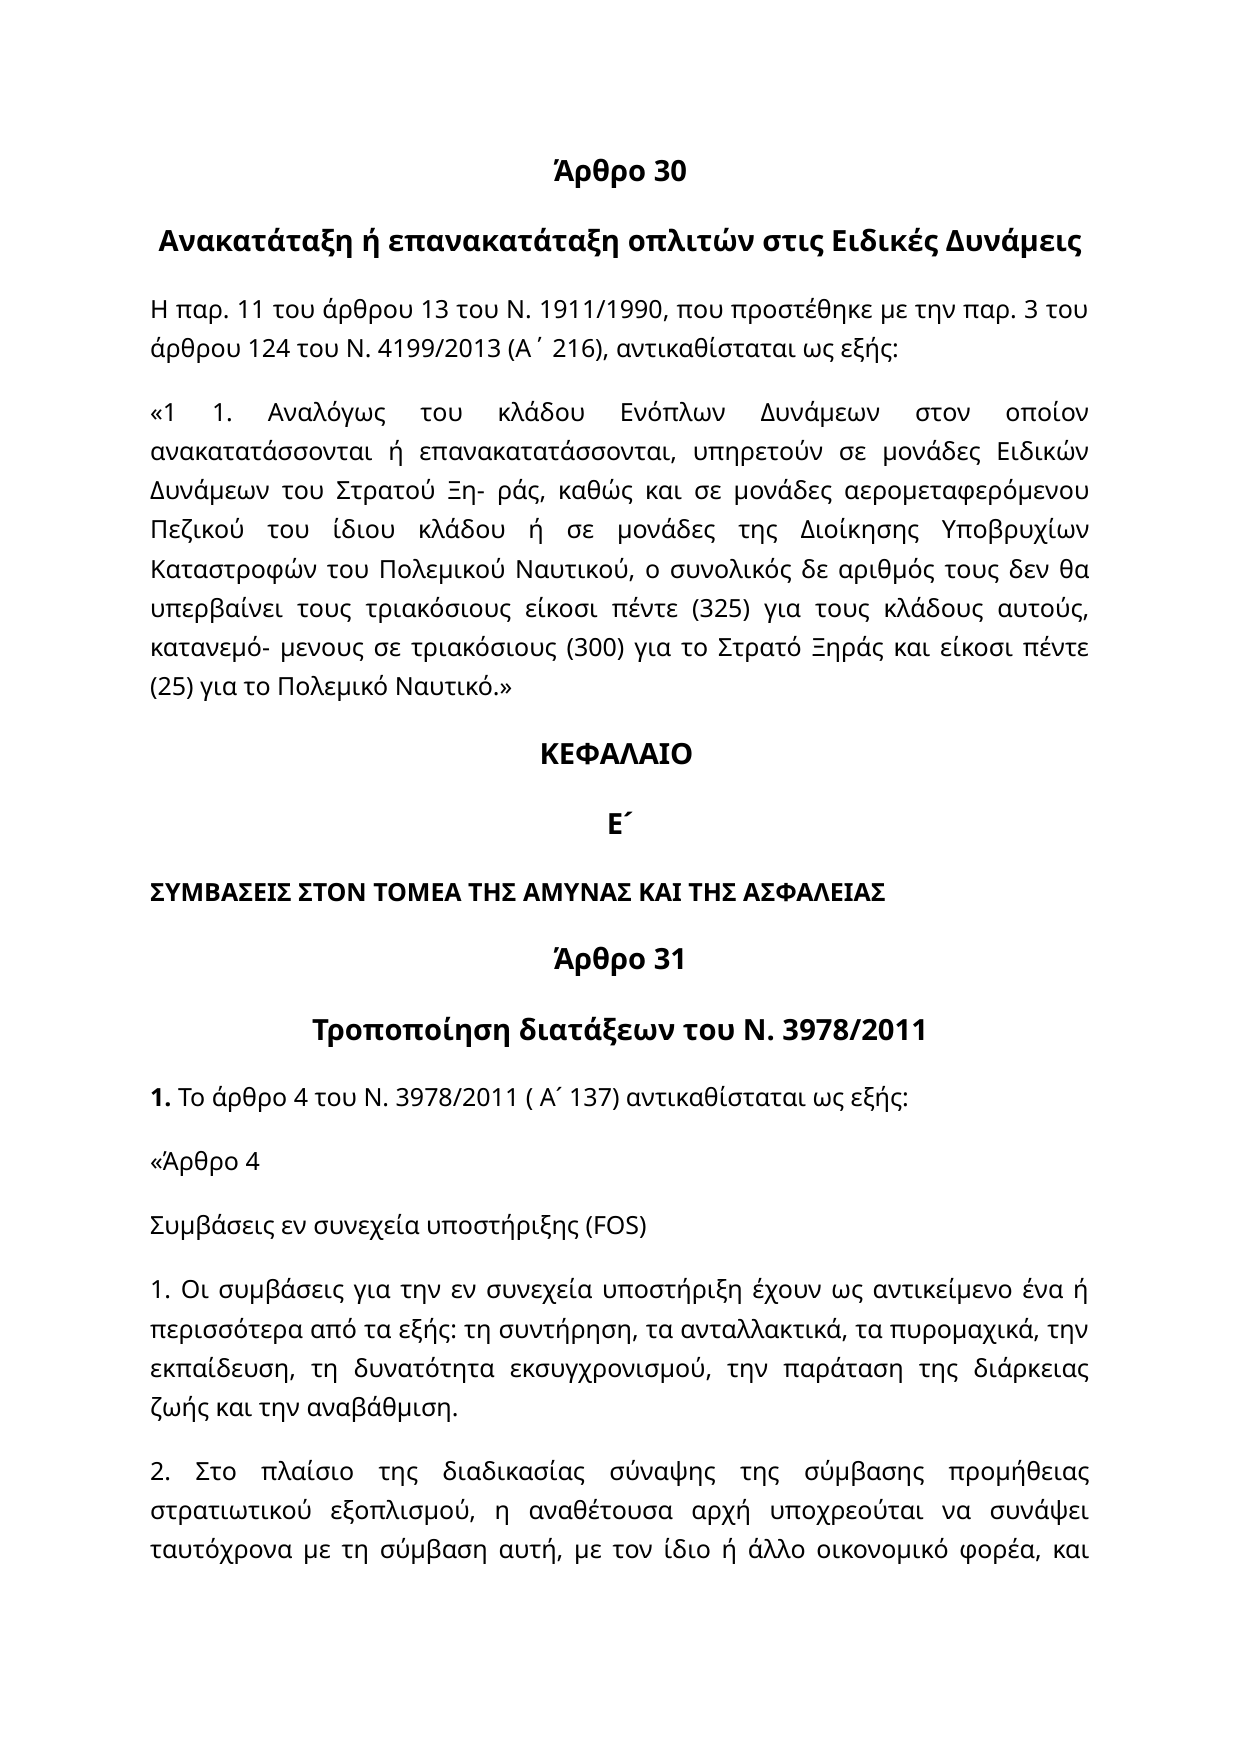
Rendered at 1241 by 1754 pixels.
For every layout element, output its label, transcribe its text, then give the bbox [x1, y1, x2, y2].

subtitle Άρθρο 30 [150, 150, 1090, 190]
text ΣΥΜΒΑΣΕΙΣ ΣΤΟΝ ΤΟΜΕΑ ΤΗΣ ΑΜΥΝΑΣ ΚΑΙ ΤΗΣ ΑΣΦΑΛΕΙΑΣ [150, 874, 1090, 908]
subtitle ΚΕΦΑΛΑΙΟ [150, 733, 1090, 773]
subtitle Τροποποίηση διατάξεων του Ν. 3978/2011 [150, 1009, 1090, 1049]
text Συμβάσεις εν συνεχεία υποστήριξης (FOS) [150, 1208, 1090, 1242]
text «1 1. Αναλόγως του κλάδου Ενόπλων Δυνάμεων στον οποίον ανακατατάσσονται ή επανακατατάσσονται, υπηρετούν σε μονάδες Ειδικών Δυνάμεων του Στρατού Ξη- ράς, καθώς και σε μονάδες αερομεταφερόμενου Πεζικού του ίδιου κλάδου ή σε μονάδες της Διοίκησης Υποβρυχίων Καταστροφών του Πολεμικού Ναυτικού, ο συνολικός δε αριθμός τους δεν θα υπερβαίνει τους τριακόσιους είκοσι πέντε (325) για τους κλάδους αυτούς, κατανεμό- μενους σε τριακόσιους (300) για το Στρατό Ξηράς και είκοσι πέντε (25) για το Πολεμικό Ναυτικό.» [150, 394, 1090, 703]
text «Άρθρο 4 [150, 1144, 1090, 1178]
text 2. Στο πλαίσιο της διαδικασίας σύναψης της σύμβασης προμήθειας στρατιωτικού εξοπλισμού, η αναθέτουσα αρχή υποχρεούται να συνάψει ταυτόχρονα με τη σύμβαση αυτή, με τον ίδιο ή άλλο οικονομικό φορέα, και [150, 1454, 1090, 1566]
subtitle Ε´ [150, 803, 1090, 843]
text 1. To άρθρο 4 του Ν. 3978/2011 ( Α´ 137) αντικαθίσταται ως εξής: [150, 1079, 1090, 1114]
text 1. Οι συμβάσεις για την εν συνεχεία υποστήριξη έχουν ως αντικείμενο ένα ή περισσότερα από τα εξής: τη συντήρηση, τα ανταλλακτικά, τα πυρομαχικά, την εκπαίδευση, τη δυνατότητα εκσυγχρονισμού, την παράταση της διάρκειας ζωής και την αναβάθμιση. [150, 1272, 1090, 1424]
subtitle Άρθρο 31 [150, 938, 1090, 978]
text Η παρ. 11 του άρθρου 13 του Ν. 1911/1990, που προστέθηκε με την παρ. 3 του άρθρου 124 του Ν. 4199/2013 (Α΄ 216), αντικαθίσταται ως εξής: [150, 291, 1090, 364]
subtitle Ανακατάταξη ή επανακατάταξη οπλιτών στις Ειδικές Δυνάμεις [150, 221, 1090, 260]
